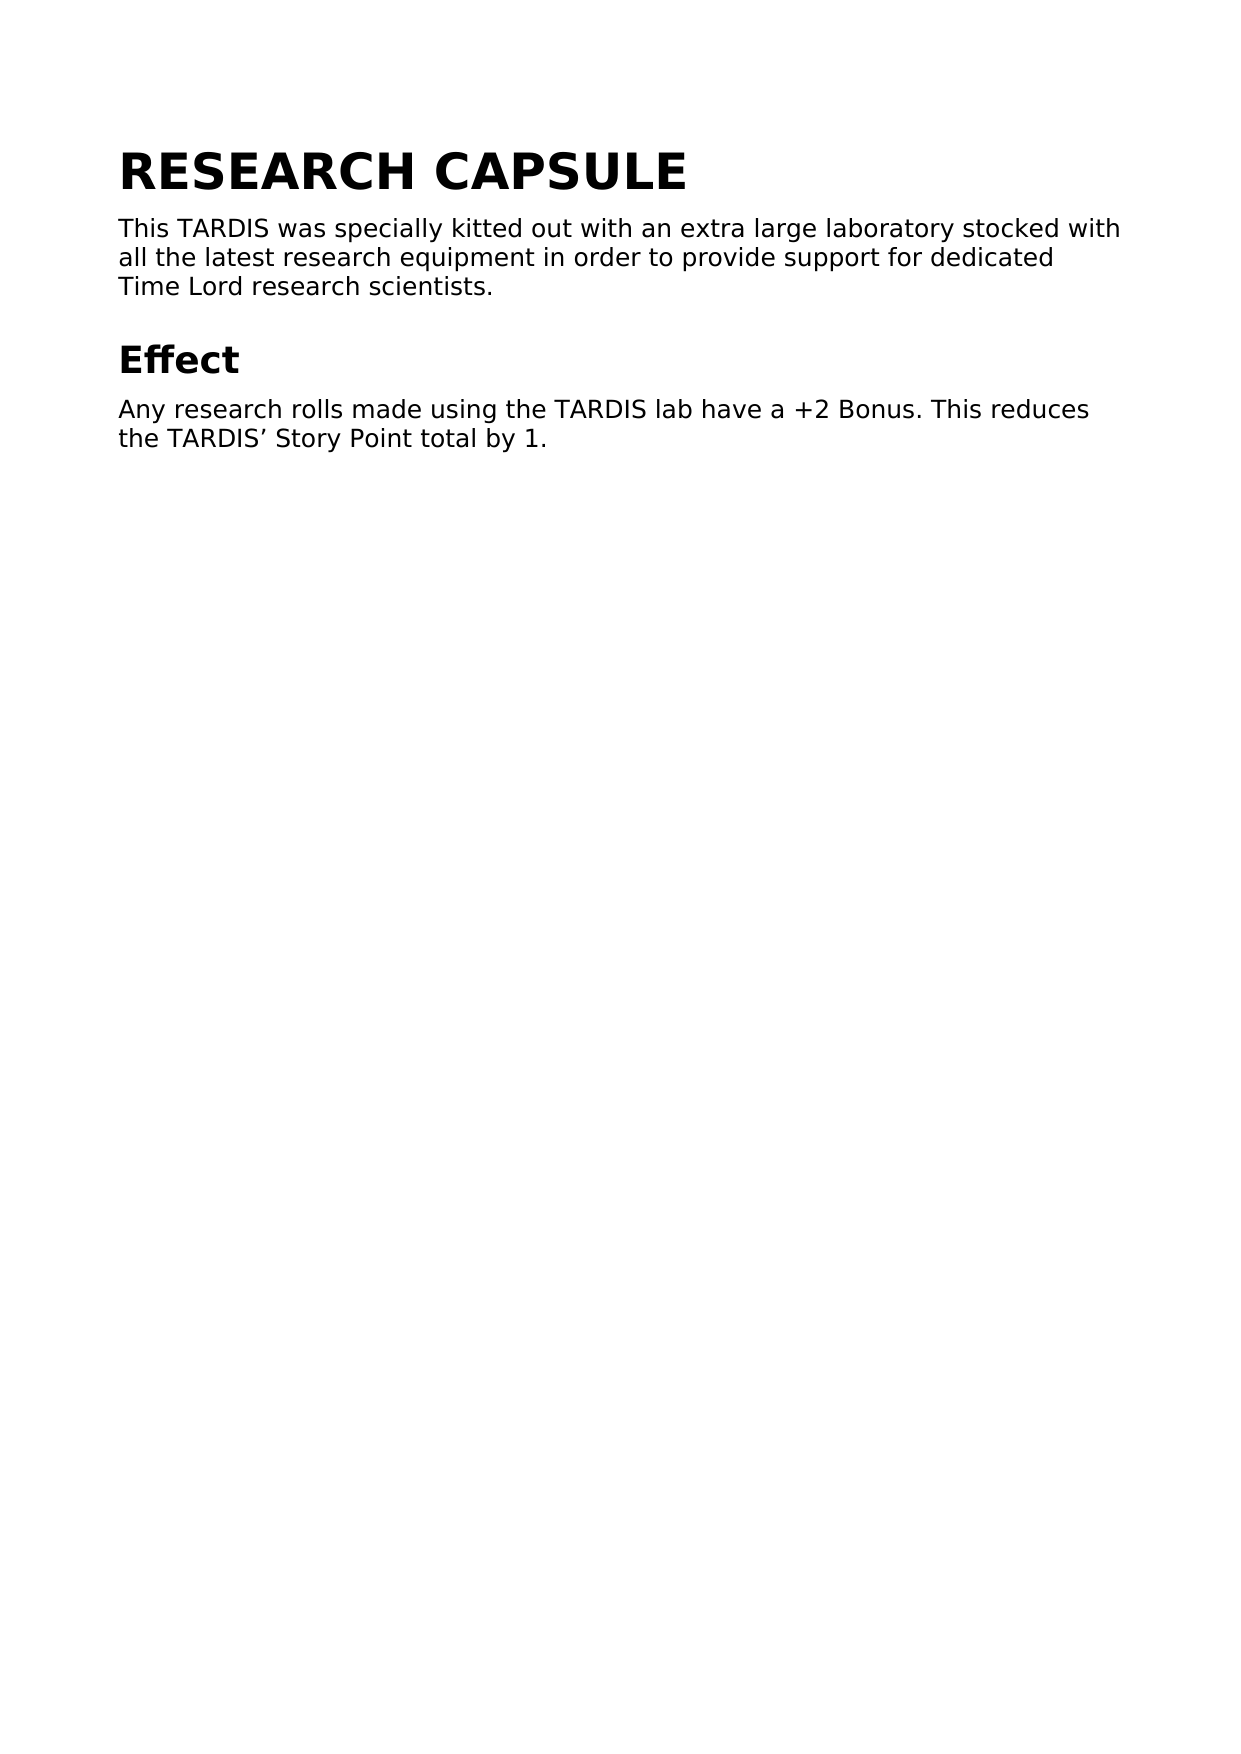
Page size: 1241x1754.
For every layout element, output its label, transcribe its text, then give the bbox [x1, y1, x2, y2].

subtitle RESEARCH CAPSULE [118, 143, 1122, 201]
subtitle Effect [118, 339, 1122, 382]
text Any research rolls made using the TARDIS lab have a +2 Bonus. This reduces the TARDIS’ Story Point total by 1. [118, 395, 1122, 453]
text This TARDIS was specially kitted out with an extra large laboratory stocked with all the latest research equipment in order to provide support for dedicated Time Lord research scientists. [118, 214, 1122, 301]
